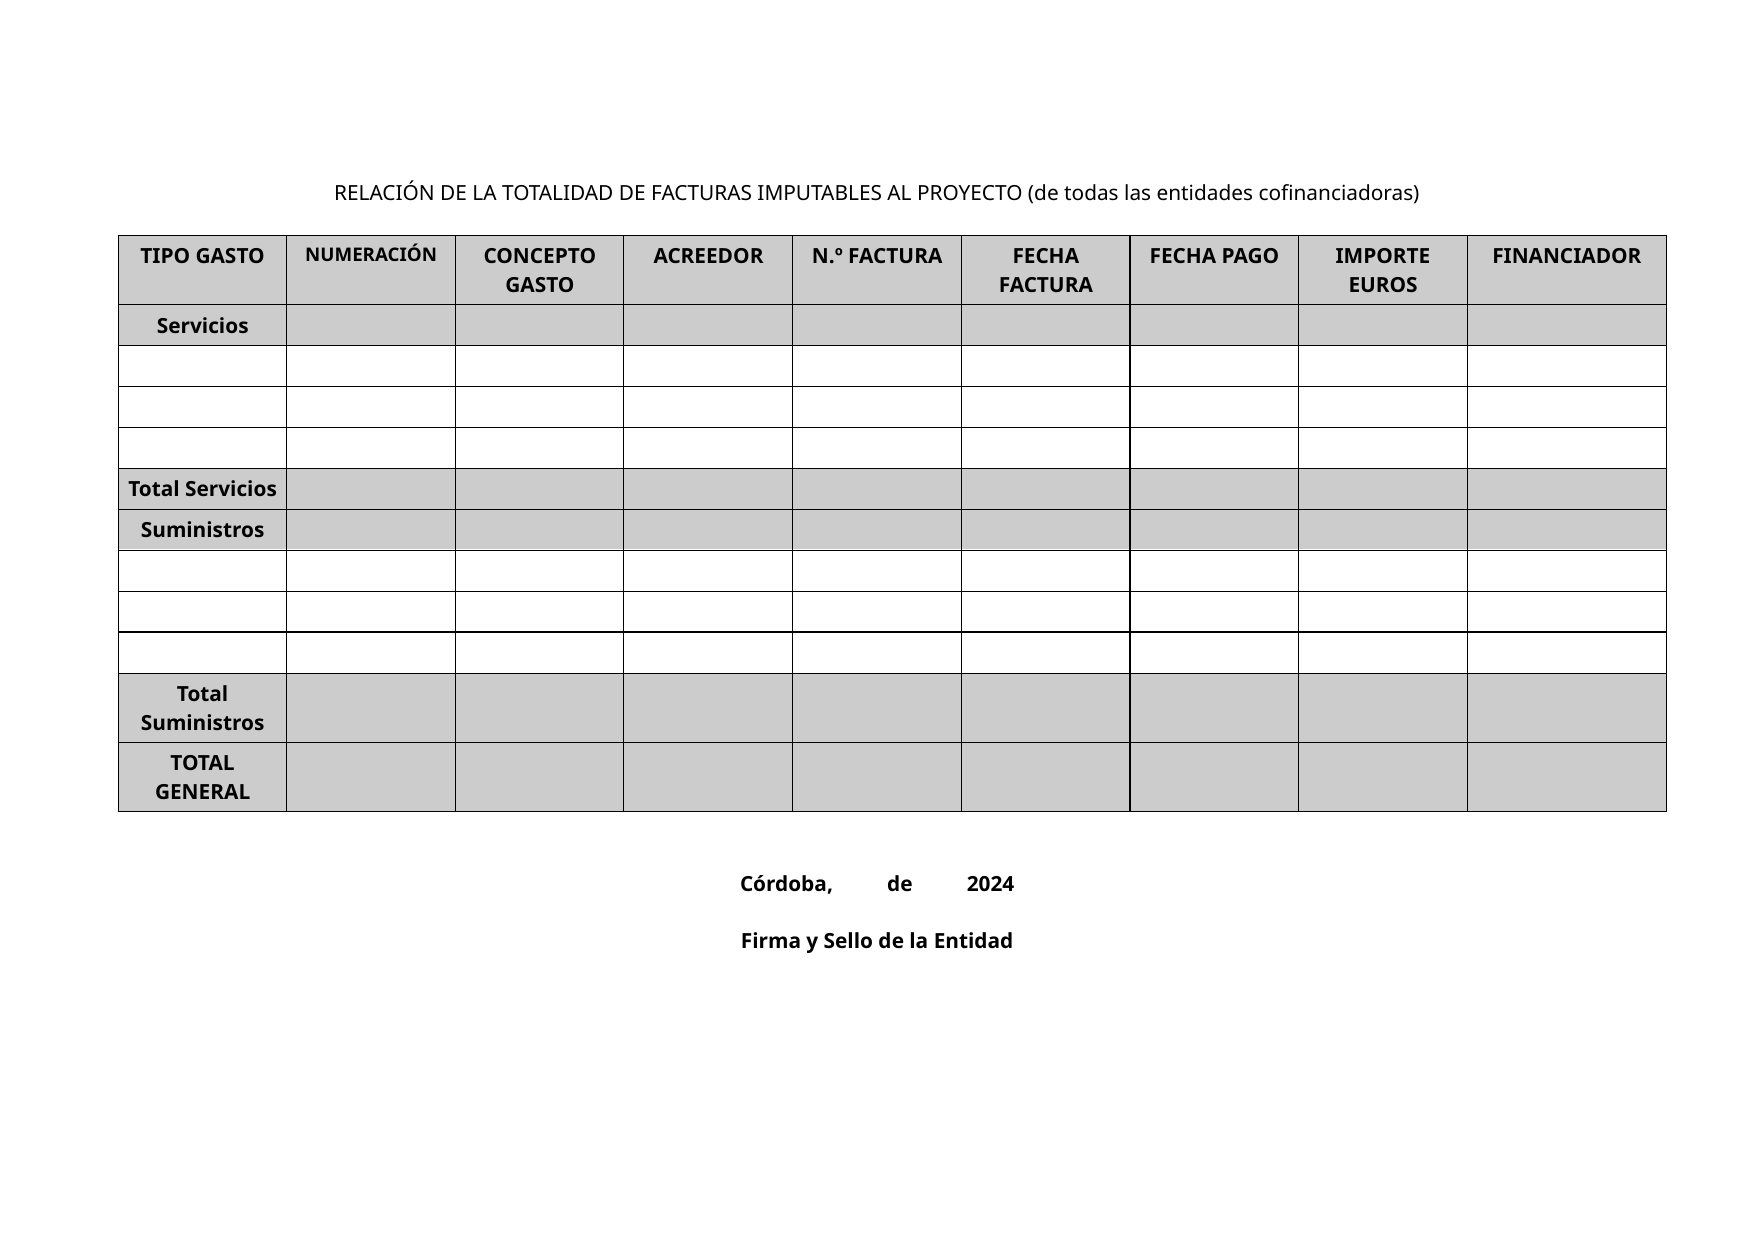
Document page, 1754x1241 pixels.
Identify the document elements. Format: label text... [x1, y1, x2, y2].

table_header FECHA FACTURA [962, 236, 1129, 304]
table_cell TOTAL GENERAL [119, 743, 286, 811]
table_cell [1299, 346, 1467, 386]
table_cell [287, 346, 455, 386]
table_cell [1131, 510, 1298, 549]
table_cell [1299, 305, 1467, 345]
table_cell [287, 551, 455, 591]
table_cell [793, 305, 961, 345]
table_header FINANCIADOR [1468, 236, 1666, 304]
table_cell [1131, 305, 1298, 345]
table_cell [287, 674, 455, 742]
table_cell [456, 592, 623, 631]
table_cell [962, 674, 1129, 742]
table_cell [1468, 743, 1666, 811]
table_cell [1131, 387, 1298, 427]
table_cell [962, 743, 1129, 811]
table_cell [624, 428, 792, 468]
table_cell [793, 510, 961, 549]
table_cell [1468, 633, 1666, 672]
table_cell [287, 743, 455, 811]
table_cell [287, 305, 455, 345]
table_cell [119, 633, 286, 672]
table_cell [624, 387, 792, 427]
table_cell [624, 743, 792, 811]
table_cell [456, 674, 623, 742]
table_header ACREEDOR [624, 236, 792, 304]
table_cell [456, 551, 623, 591]
table_cell [624, 674, 792, 742]
table_cell [1299, 743, 1467, 811]
text Firma y Sello de la Entidad [118, 926, 1636, 954]
table_cell [456, 469, 623, 509]
table_cell [624, 633, 792, 672]
table_cell [1299, 510, 1467, 549]
table_cell [287, 387, 455, 427]
table_cell [793, 428, 961, 468]
table_cell [793, 633, 961, 672]
table_cell [1468, 551, 1666, 591]
table_cell [624, 469, 792, 509]
table_cell [456, 428, 623, 468]
table_cell [1131, 743, 1298, 811]
table_cell [793, 469, 961, 509]
table_cell [962, 592, 1129, 631]
table_cell [1299, 674, 1467, 742]
table_header CONCEPTO GASTO [456, 236, 623, 304]
text RELACIÓN DE LA TOTALIDAD DE FACTURAS IMPUTABLES AL PROYECTO (de todas las entidades cofinanciadoras) [118, 178, 1636, 206]
table_cell [962, 305, 1129, 345]
table_cell [1299, 592, 1467, 631]
table_cell [287, 592, 455, 631]
table_cell [624, 510, 792, 549]
table_header TIPO GASTO [119, 236, 286, 304]
table_cell [1131, 469, 1298, 509]
table_cell [962, 551, 1129, 591]
table_cell [962, 346, 1129, 386]
text Córdoba, de 2024 [118, 869, 1636, 897]
table_cell [793, 551, 961, 591]
table_cell [624, 346, 792, 386]
table_cell [962, 387, 1129, 427]
table_cell [287, 428, 455, 468]
table_cell [456, 305, 623, 345]
table_cell [1131, 428, 1298, 468]
table_cell [962, 469, 1129, 509]
table_cell [1131, 633, 1298, 672]
table_cell [1468, 428, 1666, 468]
table_header IMPORTE EUROS [1299, 236, 1467, 304]
table_cell [624, 305, 792, 345]
table_cell [793, 387, 961, 427]
table_cell [287, 510, 455, 549]
table_cell Servicios [119, 305, 286, 345]
table_cell Total Servicios [119, 469, 286, 509]
table_cell [1468, 510, 1666, 549]
table_cell [624, 551, 792, 591]
table_cell [962, 428, 1129, 468]
table_cell [1299, 428, 1467, 468]
table_header FECHA PAGO [1131, 236, 1298, 304]
table_cell [119, 551, 286, 591]
table_header NUMERACIÓN [287, 236, 455, 304]
table_cell [962, 510, 1129, 549]
table_cell [962, 633, 1129, 672]
table_cell [1299, 633, 1467, 672]
table_cell [1299, 469, 1467, 509]
table_cell [456, 387, 623, 427]
table_cell [1299, 551, 1467, 591]
table_cell [456, 346, 623, 386]
table_cell [119, 346, 286, 386]
table_cell [793, 743, 961, 811]
table_cell Total Suministros [119, 674, 286, 742]
table_cell [1468, 387, 1666, 427]
table_cell [624, 592, 792, 631]
table_cell [1131, 592, 1298, 631]
table_cell [1468, 674, 1666, 742]
table_cell [287, 469, 455, 509]
table_cell [119, 387, 286, 427]
table_cell [456, 743, 623, 811]
table_cell [1468, 346, 1666, 386]
table_cell [287, 633, 455, 672]
table_cell [1468, 592, 1666, 631]
table_cell Suministros [119, 510, 286, 549]
table_cell [456, 510, 623, 549]
table_cell [119, 592, 286, 631]
table_cell [1299, 387, 1467, 427]
table_cell [1131, 551, 1298, 591]
table_cell [119, 428, 286, 468]
table_cell [456, 633, 623, 672]
table_cell [1131, 674, 1298, 742]
table_cell [1131, 346, 1298, 386]
table_cell [1468, 469, 1666, 509]
table_cell [793, 592, 961, 631]
table_cell [793, 346, 961, 386]
table_cell [1468, 305, 1666, 345]
table_header N.º FACTURA [793, 236, 961, 304]
table_cell [793, 674, 961, 742]
